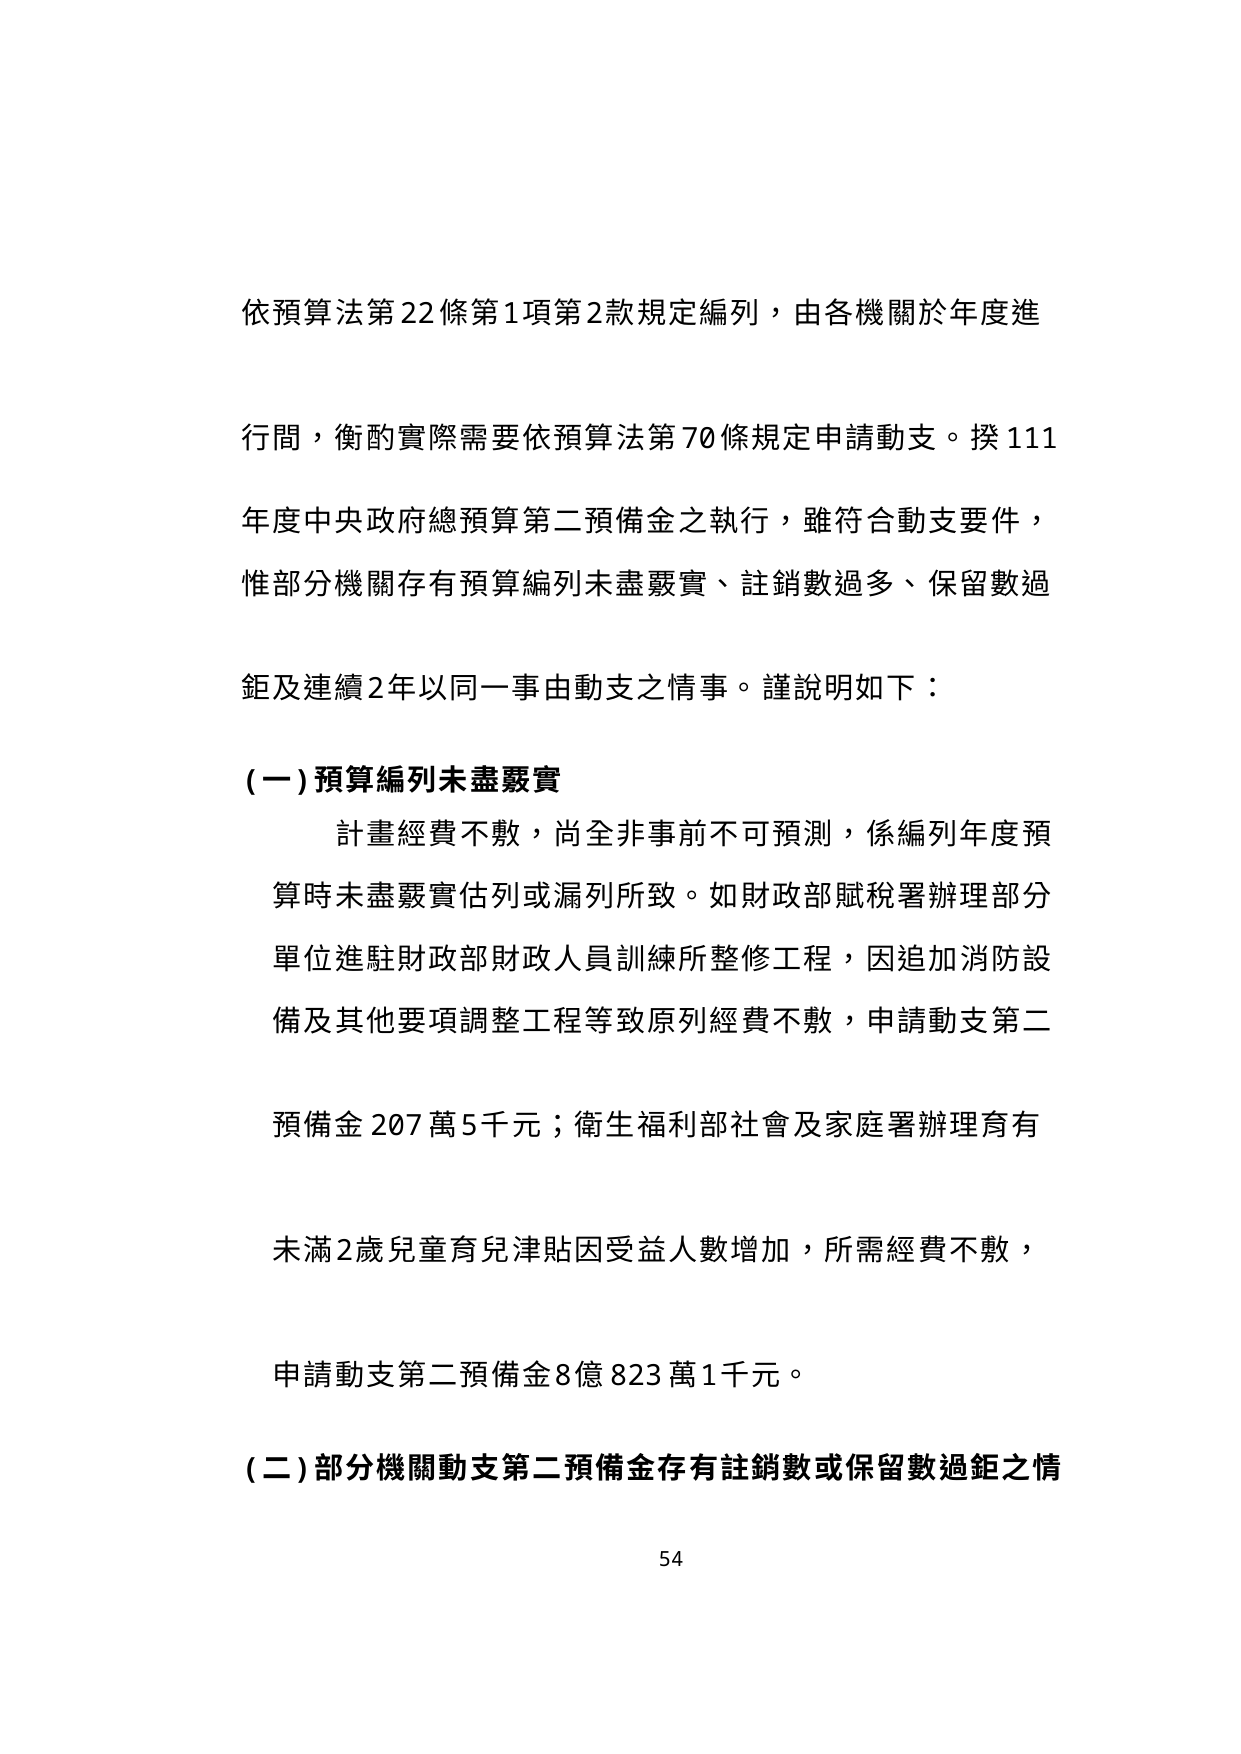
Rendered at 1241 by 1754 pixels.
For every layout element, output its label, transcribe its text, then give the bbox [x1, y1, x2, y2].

text (二)部分機關動支第二預備金存有註銷數或保留數過鉅之情 [236, 1415, 1063, 1477]
text 依預算法第22條第1項第2款規定編列，由各機關於年度進行間，衡酌實際需要依預算法第70條規定申請動支。揆111年度中央政府總預算第二預備金之執行，雖符合動支要件，惟部分機關存有預算編列未盡覈實、註銷數過多、保留數過鉅及連續2年以同一事由動支之情事。謹說明如下： [236, 227, 1063, 727]
text 計畫經費不敷，尚全非事前不可預測，係編列年度預算時未盡覈實估列或漏列所致。如財政部賦稅署辦理部分單位進駐財政部財政人員訓練所整修工程，因追加消防設備及其他要項調整工程等致原列經費不敷，申請動支第二預備金207萬5千元；衛生福利部社會及家庭署辦理育有未滿2歲兒童育兒津貼因受益人數增加，所需經費不敷，申請動支第二預備金8億823萬1千元。 [266, 790, 1063, 1415]
text (一)預算編列未盡覈實 [236, 727, 1063, 790]
